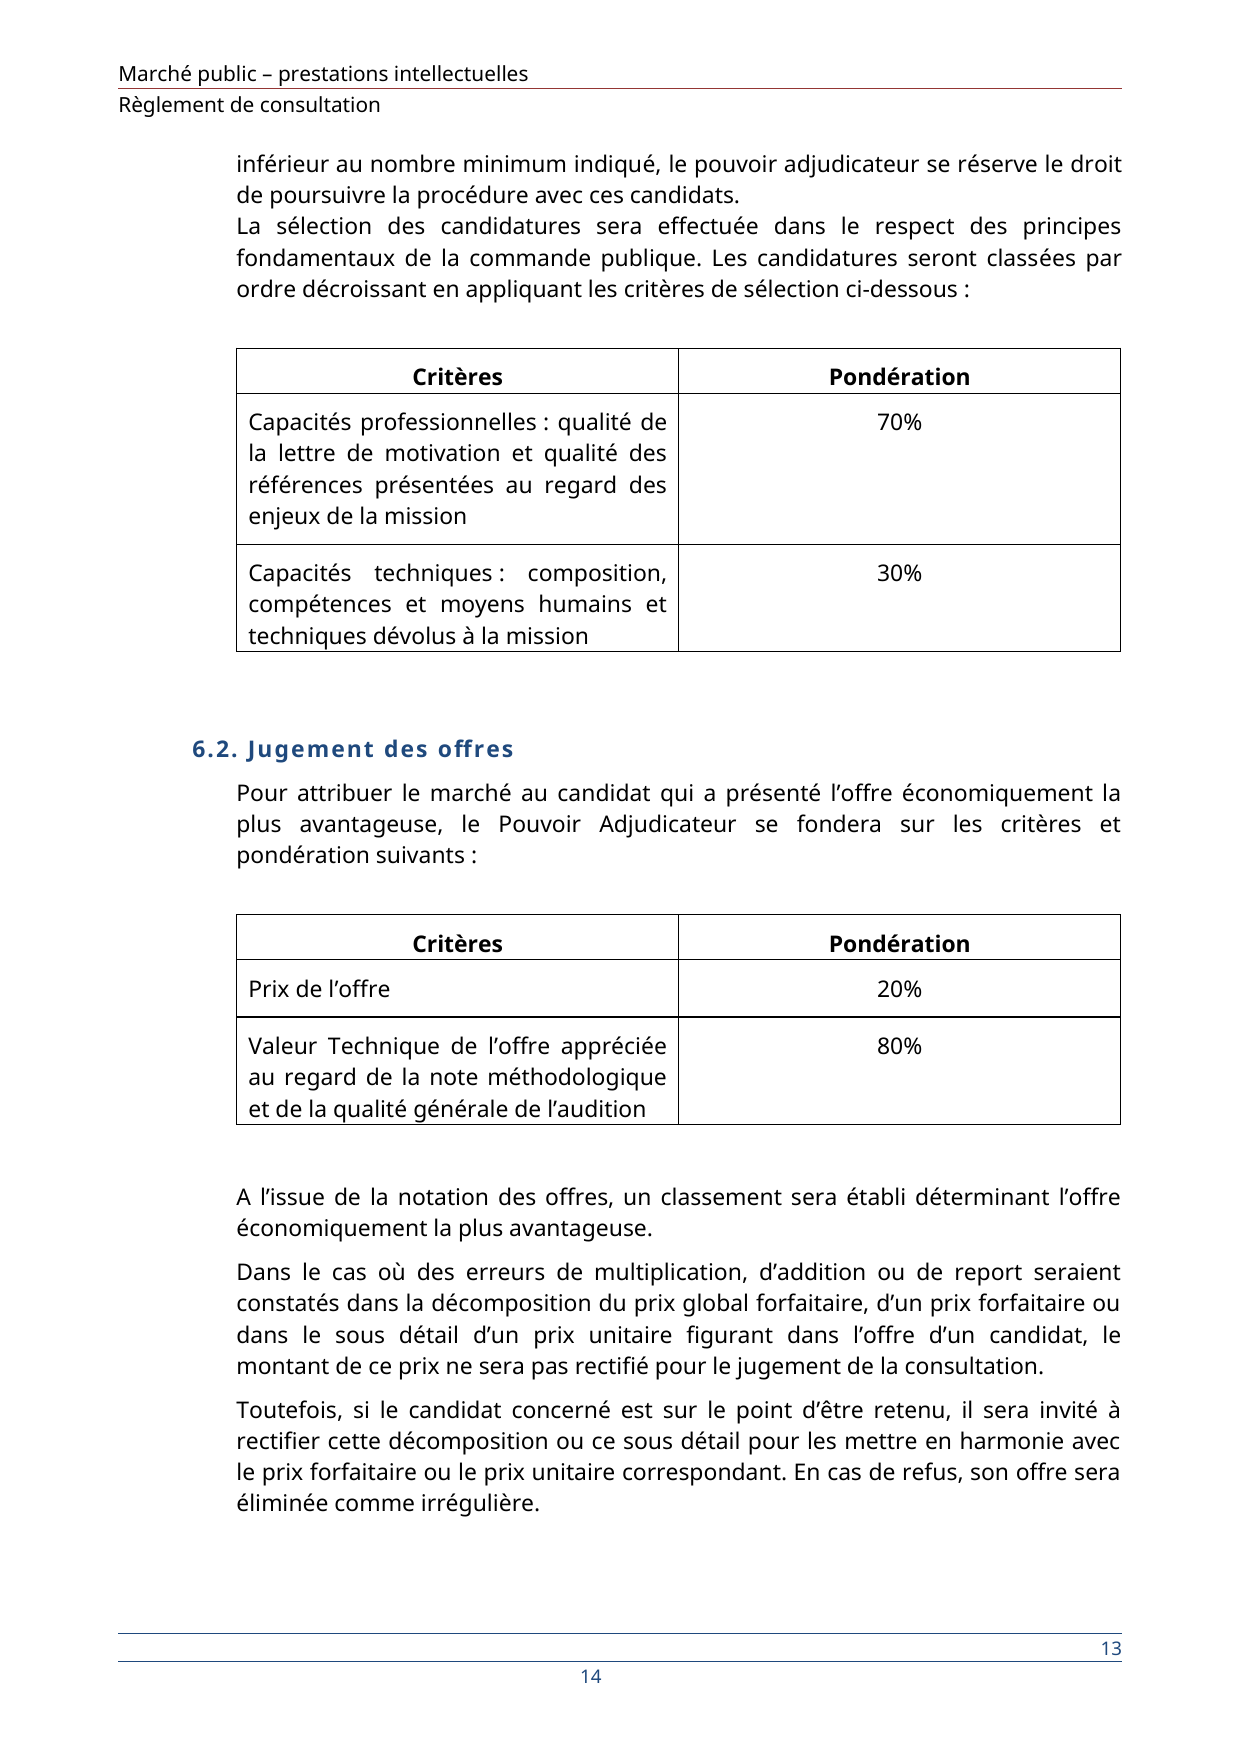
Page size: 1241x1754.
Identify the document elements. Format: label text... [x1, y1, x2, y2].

text La sélection des candidatures sera effectuée dans le respect des principes fondamentaux de la commande publique. Les candidatures seront classées par ordre décroissant en appliquant les critères de sélection ci-dessous : [236, 210, 1122, 304]
text A l’issue de la notation des offres, un classement sera établi déterminant l’offre économiquement la plus avantageuse. [236, 1181, 1122, 1243]
table_cell Capacités professionnelles : qualité de la lettre de motivation et qualité des références présentées au regard des enjeux de la mission [237, 394, 678, 543]
text Dans le cas où des erreurs de multiplication, d’addition ou de report seraient constatés dans la décomposition du prix global forfaitaire, d’un prix forfaitaire ou dans le sous détail d’un prix unitaire figurant dans l’offre d’un candidat, le montant de ce prix ne sera pas rectifié pour le jugement de la consultation. [236, 1256, 1122, 1381]
table_cell 30% [679, 545, 1120, 651]
text inférieur au nombre minimum indiqué, le pouvoir adjudicateur se réserve le droit de poursuivre la procédure avec ces candidats. [236, 148, 1122, 210]
table_cell 20% [679, 960, 1120, 1016]
list Jugement des offres [192, 733, 1122, 764]
text Toutefois, si le candidat concerné est sur le point d’être retenu, il sera invité à rectifier cette décomposition ou ce sous détail pour les mettre en harmonie avec le prix forfaitaire ou le prix unitaire correspondant. En cas de refus, son offre sera éliminée comme irrégulière. [236, 1393, 1122, 1518]
table_header Pondération [679, 915, 1120, 959]
table_header Critères [237, 915, 678, 959]
text Pour attribuer le marché au candidat qui a présenté l’offre économiquement la plus avantageuse, le Pouvoir Adjudicateur se fondera sur les critères et pondération suivants : [236, 777, 1122, 871]
table_cell 70% [679, 394, 1120, 543]
table_cell Prix de l’offre [237, 960, 678, 1016]
table_cell 80% [679, 1018, 1120, 1124]
table_header Pondération [679, 349, 1120, 392]
table_header Critères [237, 349, 678, 392]
table_cell Capacités techniques : composition, compétences et moyens humains et techniques dévolus à la mission [237, 545, 678, 651]
table_cell Valeur Technique de l’offre appréciée au regard de la note méthodologique et de la qualité générale de l’audition [237, 1018, 678, 1124]
